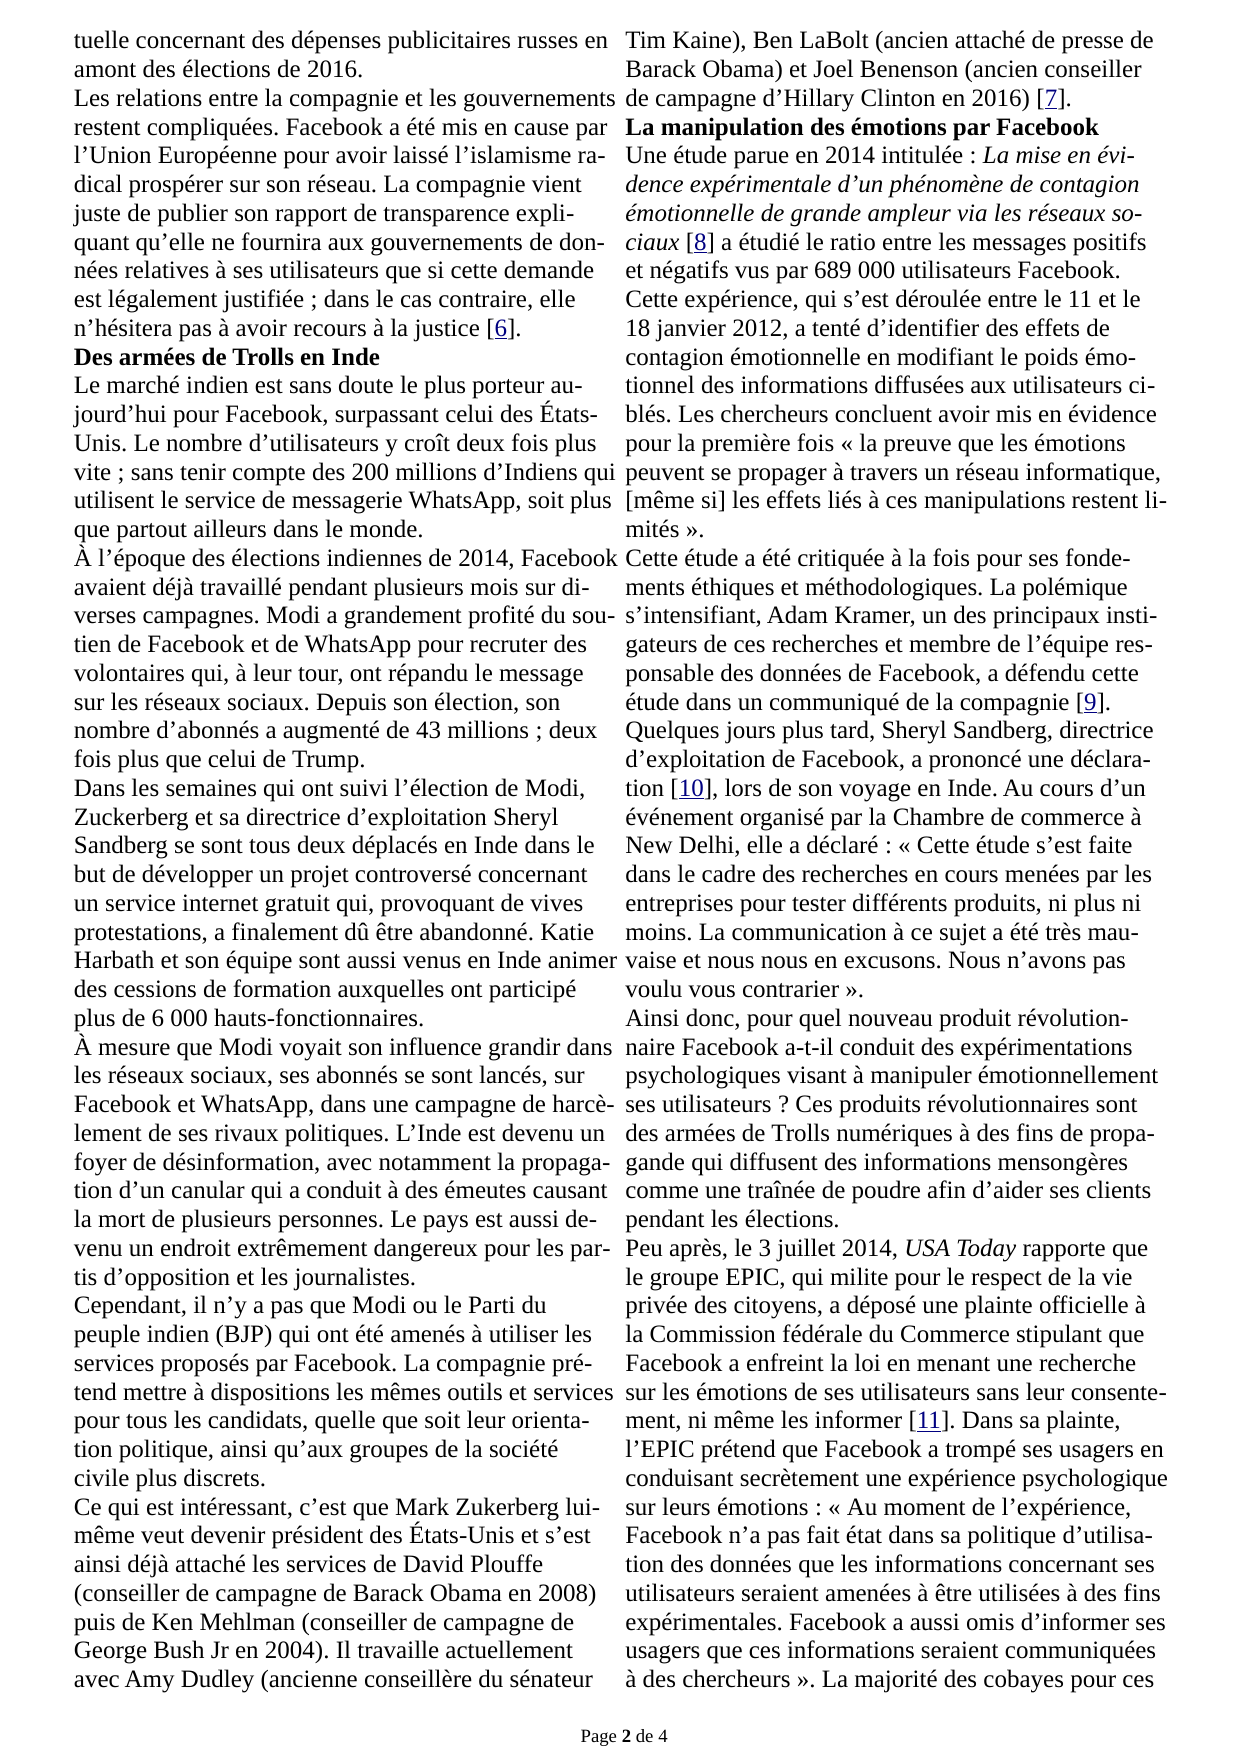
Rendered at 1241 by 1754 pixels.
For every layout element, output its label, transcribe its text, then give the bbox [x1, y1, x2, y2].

text Les relations entre la compagnie et les gouvernements restent compliquées. Facebook a été mis en cause par l’Union Européenne pour avoir laissé l’islamisme ra­dical prospérer sur son réseau. La compagnie vient juste de publier son rapport de transparence expli­quant qu’elle ne fournira aux gouvernements de don­nées relatives à ses utilisateurs que si cette demande est légalement justifiée ; dans le cas contraire, elle n’hésitera pas à avoir recours à la justice [6]. [74, 83, 618, 342]
text Une étude parue en 2014 intitulée : La mise en évi­dence expérimentale d’un phénomène de contagion émotionnelle de grande ampleur via les réseaux so­ciaux [8] a étudié le ratio entre les messages positifs et négatifs vus par 689 000 utilisateurs Facebook. Cette expérience, qui s’est déroulée entre le 11 et le 18 janvier 2012, a tenté d’identifier des effets de contagion émotionnelle en modifiant le poids émo­tionnel des informations diffusées aux utilisateurs ci­blés. Les chercheurs concluent avoir mis en évidence pour la première fois « la preuve que les émotions peuvent se propager à travers un réseau informatique, [même si] les effets liés à ces manipulations restent li­mités ». [625, 141, 1169, 543]
text La manipulation des émotions par Facebook [625, 112, 1169, 141]
text tuelle concernant des dépenses publicitaires russes en amont des élections de 2016. [74, 26, 618, 83]
text Cependant, il n’y a pas que Modi ou le Parti du peuple indien (BJP) qui ont été amenés à utiliser les services proposés par Facebook. La compagnie pré­tend mettre à dispositions les mêmes outils et services pour tous les candidats, quelle que soit leur orienta­tion politique, ainsi qu’aux groupes de la socié­té civile plus discrets. [74, 1291, 618, 1492]
text Tim Kaine), Ben LaBolt (ancien attaché de presse de Barack Obama) et Joel Benenson (ancien conseiller de campagne d’Hillary Clinton en 2016) [7]. [625, 26, 1169, 112]
text Peu après, le 3 juillet 2014, USA Today rapporte que le groupe EPIC, qui milite pour le respect de la vie privée des citoyens, a déposé une plainte officielle à la Commission fédérale du Commerce stipulant que Facebook a enfreint la loi en menant une recherche sur les émotions de ses utilisateurs sans leur consente­ment, ni même les informer [11]. Dans sa plainte, l’EPIC prétend que Facebook a trompé ses usagers en conduisant secrètement une expérience psychologique sur leurs émotions : « Au moment de l’expérience, Facebook n’a pas fait état dans sa politique d’utilisa­tion des données que les informations concernant ses utilisateurs seraient amenées à être utilisées à des fins expérimentales. Facebook a aussi omis d’informer ses usagers que ces informations seraient communiquées à des chercheurs ». La majorité des cobayes pour ces [625, 1233, 1169, 1693]
text Cette étude a été critiquée à la fois pour ses fonde­ments éthiques et méthodologiques. La polémique s’intensifiant, Adam Kramer, un des principaux insti­gateurs de ces recherches et membre de l’équipe res­ponsable des données de Facebook, a défendu cette étude dans un communiqué de la compagnie [9]. Quelques jours plus tard, Sheryl Sandberg, directrice d’exploitation de Facebook, a prononcé une déclara­tion [10], lors de son voyage en Inde. Au cours d’un événement organisé par la Chambre de commerce à New Delhi, elle a déclaré : « Cette étude s’est faite dans le cadre des recherches en cours menées par les entreprises pour tester différents produits, ni plus ni moins. La communication à ce sujet a été très mau­vaise et nous nous en excusons. Nous n’avons pas voulu vous contrarier ». [625, 543, 1169, 1003]
text Dans les semaines qui ont suivi l’élection de Modi, Zuckerberg et sa directrice d’exploitation Sheryl Sandberg se sont tous deux déplacés en Inde dans le but de développer un projet controversé concernant un service internet gratuit qui, provoquant de vives protestations, a finalement dû être abandonné. Katie Harbath et son équipe sont aussi venus en Inde animer des cessions de formation auxquelles ont participé plus de 6 000 hauts-fonctionnaires. [74, 773, 618, 1032]
text À l’époque des élections indiennes de 2014, Facebook avaient déjà travaillé pendant plusieurs mois sur di­verses campagnes. Modi a grandement profité du sou­tien de Facebook et de WhatsApp pour recruter des volontaires qui, à leur tour, ont répandu le message sur les réseaux sociaux. Depuis son élection, son nombre d’abonnés a augmenté de 43 millions ; deux fois plus que celui de Trump. [74, 543, 618, 773]
text Le marché indien est sans doute le plus porteur au­jourd’hui pour Facebook, surpassant celui des États-Unis. Le nombre d’utilisateurs y croît deux fois plus vite ; sans tenir compte des 200 millions d’Indiens qui utilisent le service de messagerie WhatsApp, soit plus que partout ailleurs dans le monde. [74, 371, 618, 543]
text À mesure que Modi voyait son influence grandir dans les réseaux sociaux, ses abonnés se sont lancés, sur Facebook et WhatsApp, dans une campagne de harcè­lement de ses rivaux politiques. L’Inde est devenu un foyer de désinformation, avec notamment la propaga­tion d’un canular qui a conduit à des émeutes causant la mort de plusieurs personnes. Le pays est aussi de­venu un endroit extrêmement dangereux pour les par­tis d’opposition et les journalistes. [74, 1032, 618, 1291]
text Des armées de Trolls en Inde [74, 342, 618, 371]
text Ainsi donc, pour quel nouveau produit révolution­naire Facebook a-t-il conduit des expérimentations psychologiques visant à manipuler émotionnellement ses utilisateurs ? Ces produits révolutionnaires sont des armées de Trolls numériques à des fins de propa­gande qui diffusent des informations mensongères comme une traînée de poudre afin d’aider ses clients pendant les élections. [625, 1003, 1169, 1233]
text Ce qui est intéressant, c’est que Mark Zukerberg lui-même veut devenir président des États-Unis et s’est ainsi déjà attaché les services de David Plouffe (conseiller de campagne de Barack Obama en 2008) puis de Ken Mehlman (conseiller de campagne de George Bush Jr en 2004). Il travaille actuellement avec Amy Dudley (ancienne conseillère du sénateur [74, 1492, 618, 1693]
